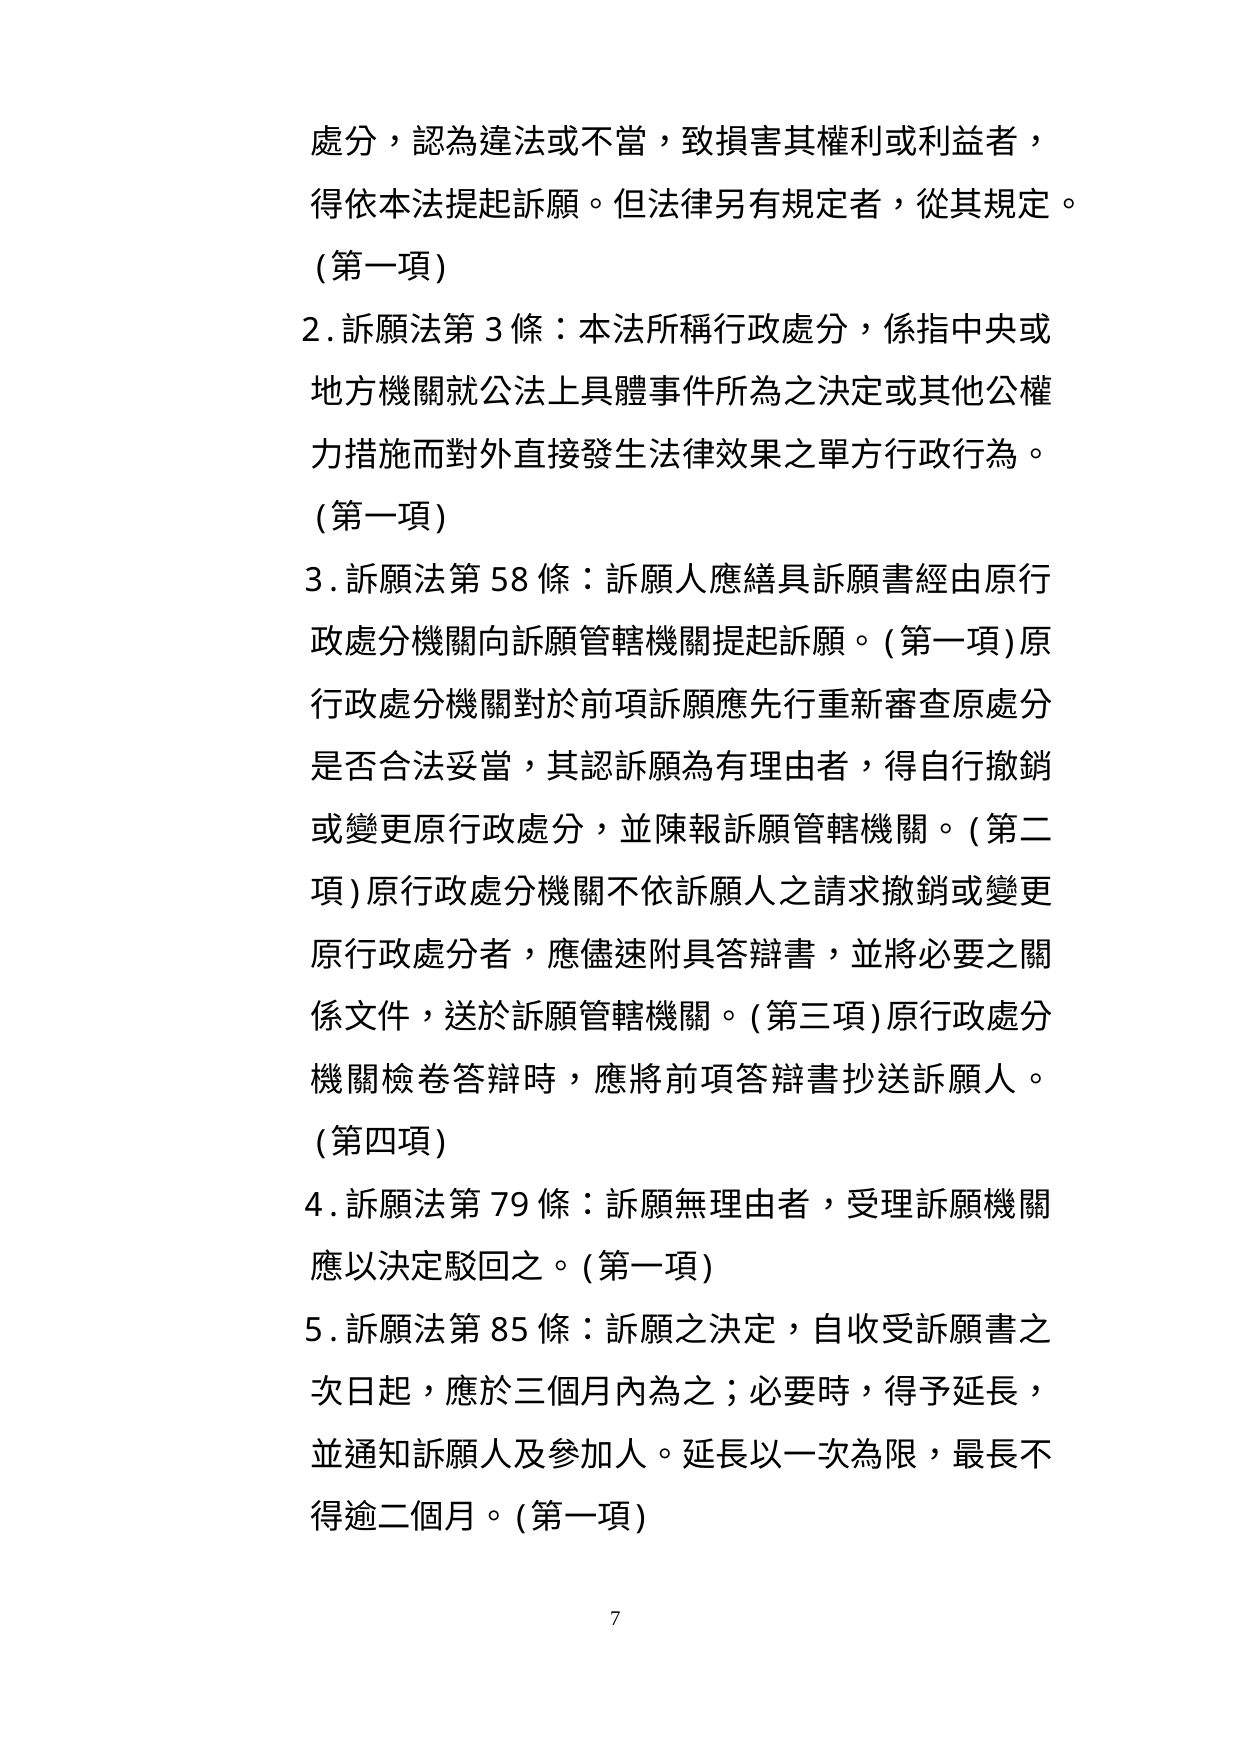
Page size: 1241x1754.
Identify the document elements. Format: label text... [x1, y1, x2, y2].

text 1.訴願法第1條：人民對於中央或地方機關之行政處分，認為違法或不當，致損害其權利或利益者，得依本法提起訴願。但法律另有規定者，從其規定。(第一項) [177, 97, 1053, 285]
text 2.訴願法第3條：本法所稱行政處分，係指中央或地方機關就公法上具體事件所為之決定或其他公權力措施而對外直接發生法律效果之單方行政行為。(第一項) [177, 285, 1053, 535]
text 5.訴願法第85條：訴願之決定，自收受訴願書之次日起，應於三個月內為之；必要時，得予延長，並通知訴願人及參加人。延長以一次為限，最長不得逾二個月。(第一項) [177, 1285, 1053, 1535]
text 3.訴願法第58條：訴願人應繕具訴願書經由原行政處分機關向訴願管轄機關提起訴願。(第一項)原行政處分機關對於前項訴願應先行重新審查原處分是否合法妥當，其認訴願為有理由者，得自行撤銷或變更原行政處分，並陳報訴願管轄機關。(第二項)原行政處分機關不依訴願人之請求撤銷或變更原行政處分者，應儘速附具答辯書，並將必要之關係文件，送於訴願管轄機關。(第三項)原行政處分機關檢卷答辯時，應將前項答辯書抄送訴願人。(第四項) [177, 535, 1053, 1160]
text 4.訴願法第79條：訴願無理由者，受理訴願機關應以決定駁回之。(第一項) [177, 1160, 1053, 1285]
